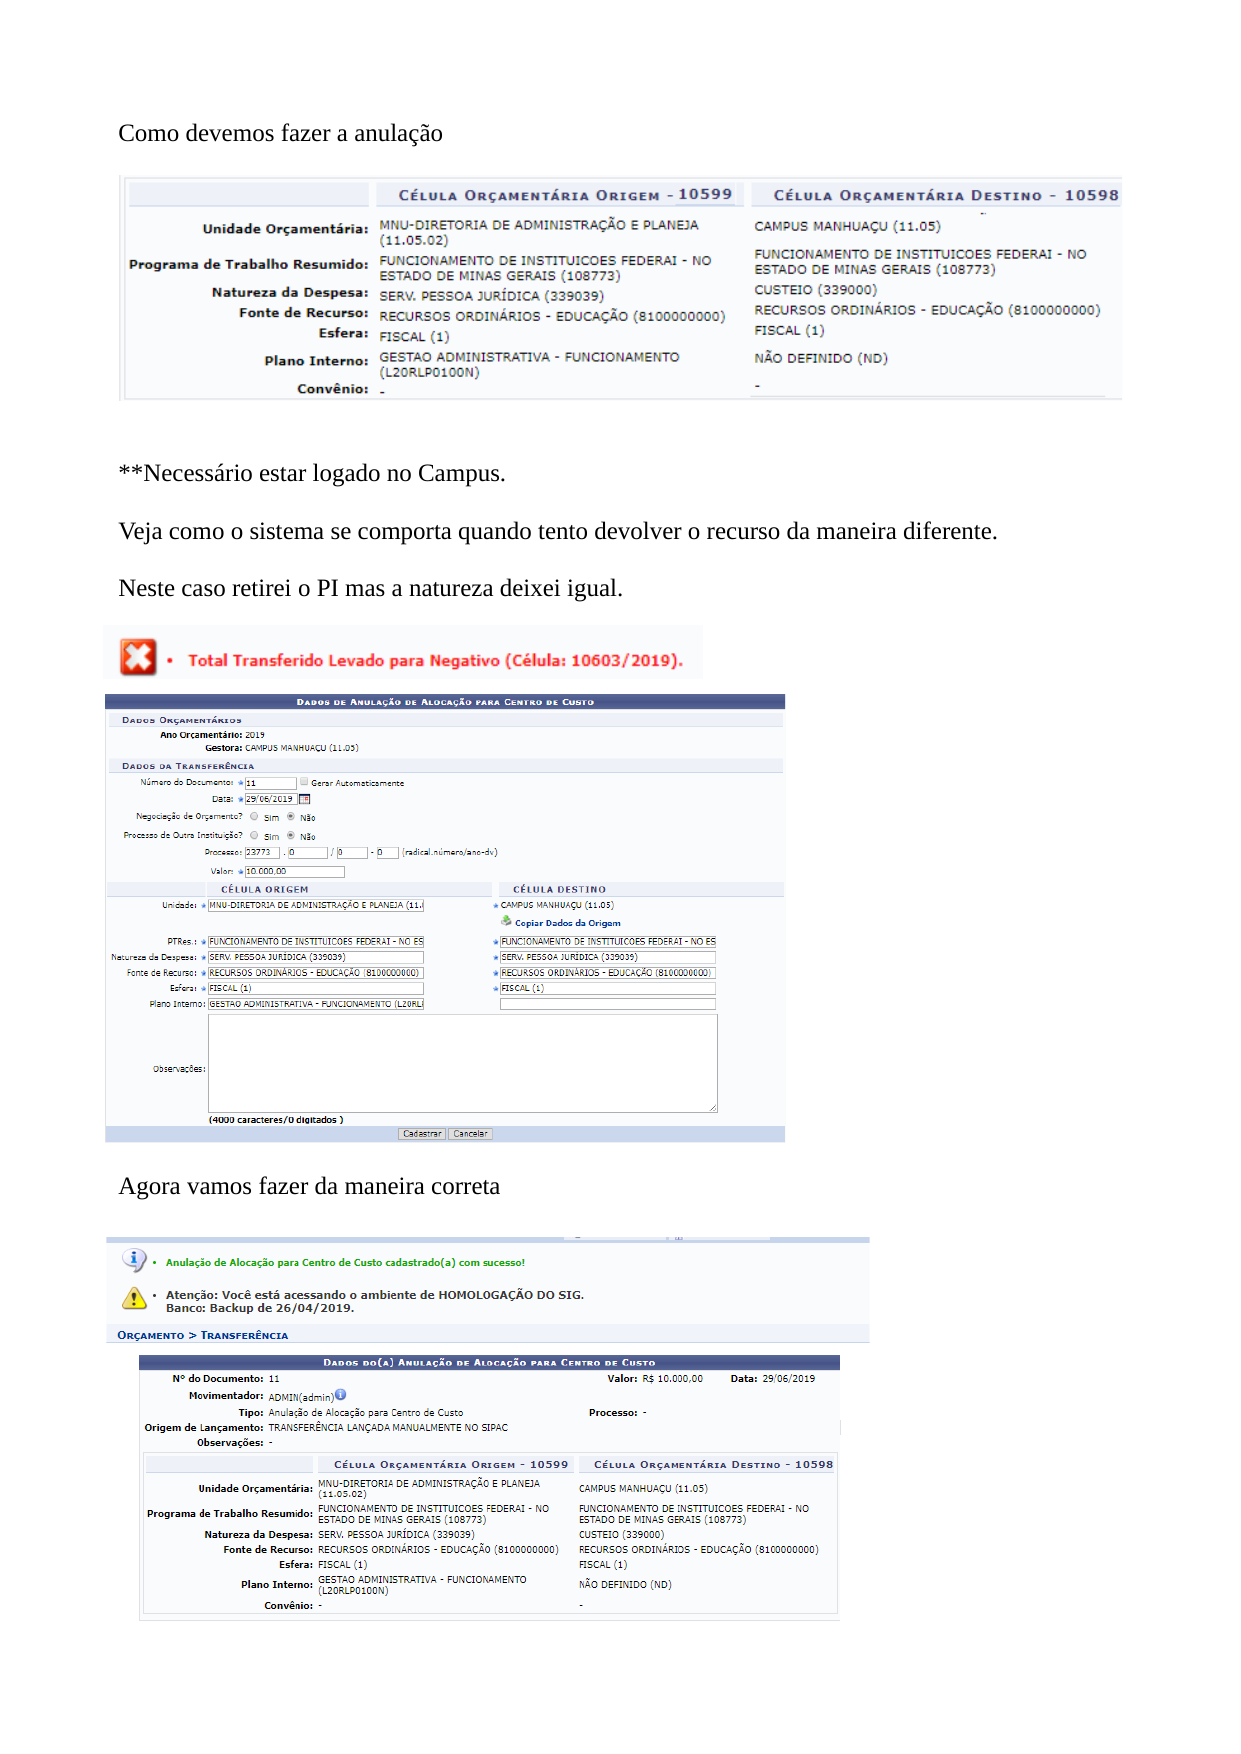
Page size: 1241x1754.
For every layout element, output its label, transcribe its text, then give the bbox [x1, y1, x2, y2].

text **Necessário estar logado no Campus. [118, 458, 1122, 487]
text Agora vamos fazer da maneira correta [118, 688, 1122, 1229]
picture [118, 175, 1123, 401]
picture [106, 1237, 870, 1622]
text Neste caso retirei o PI mas a natureza deixei igual. [118, 573, 1122, 660]
picture [103, 694, 786, 1143]
picture [102, 625, 703, 679]
text Veja como o sistema se comporta quando tento devolver o recurso da maneira diferente. [118, 516, 1122, 573]
text Como devemos fazer a anulação [118, 118, 1122, 175]
